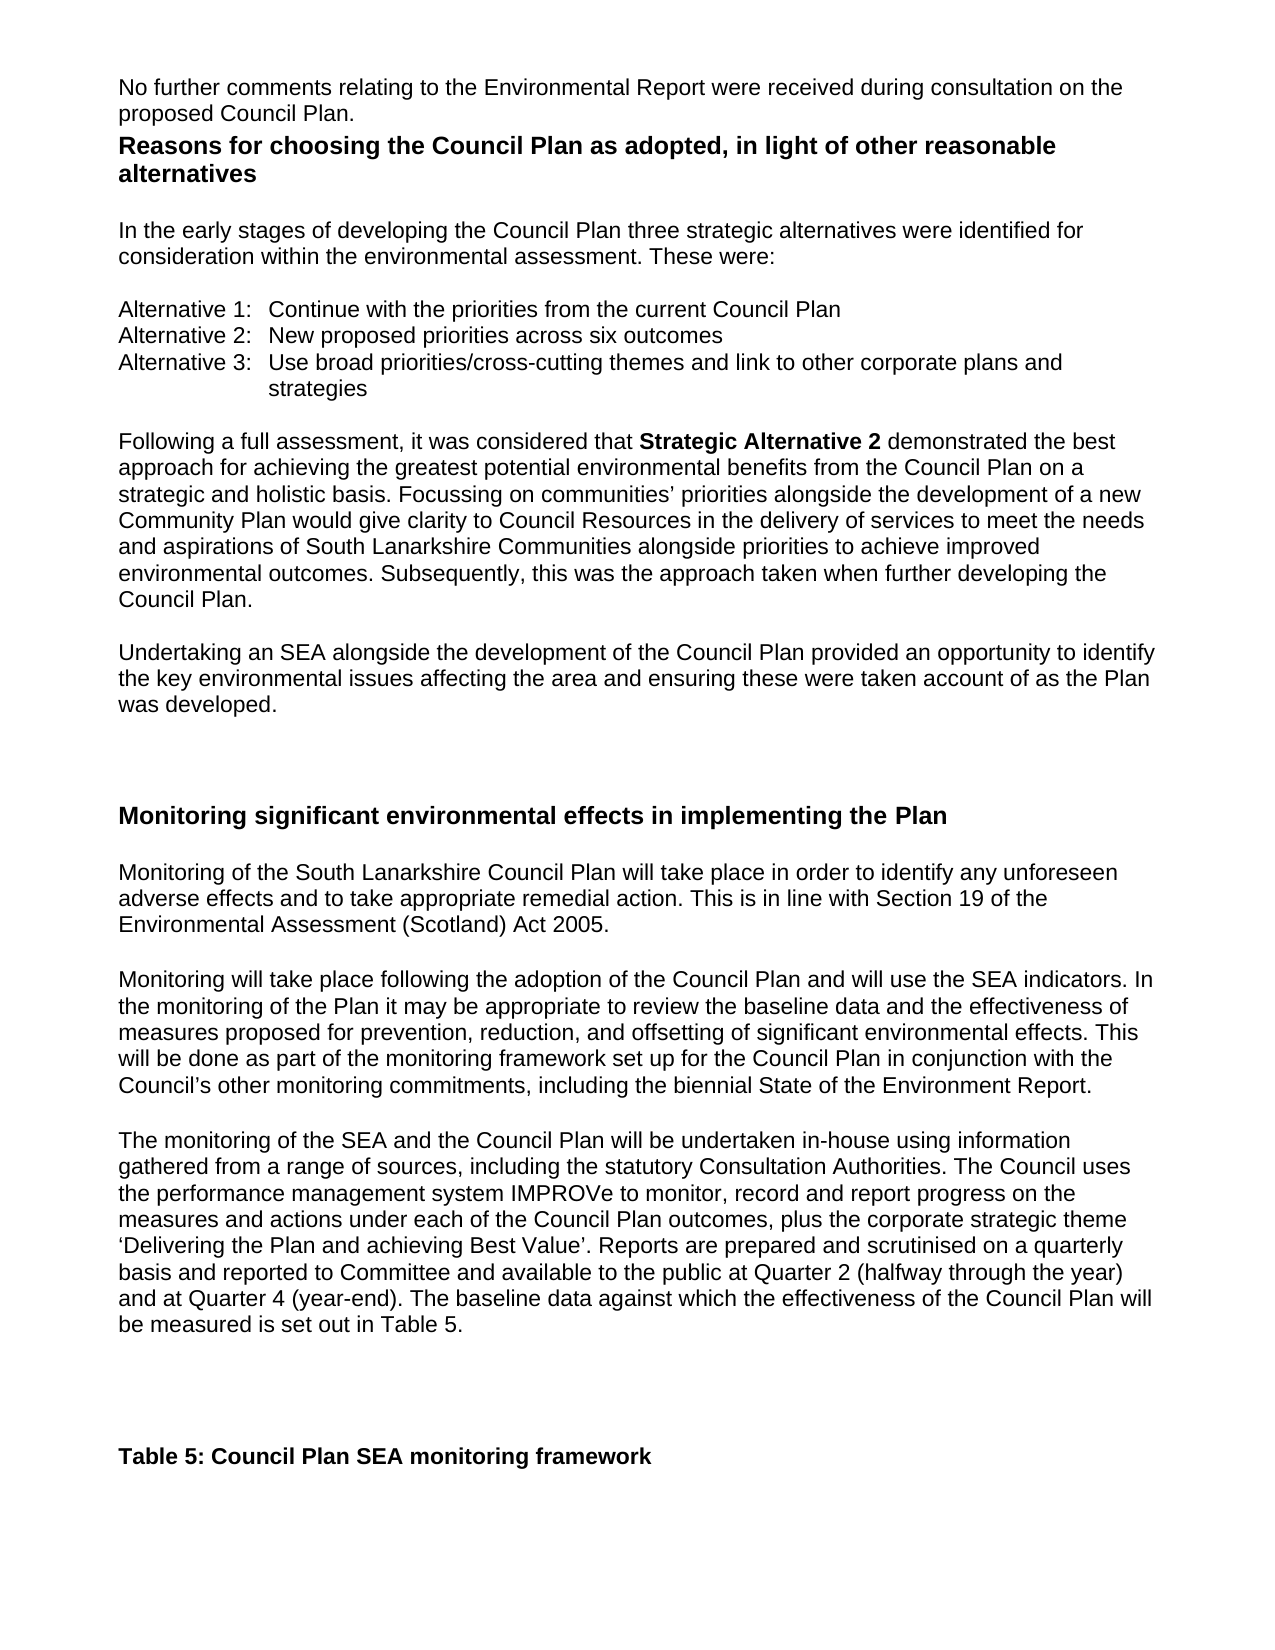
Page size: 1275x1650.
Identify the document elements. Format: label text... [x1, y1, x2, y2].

text Monitoring will take place following the adoption of the Council Plan and will use the SEA indicators. In the monitoring of the Plan it may be appropriate to review the baseline data and the effectiveness of measures proposed for prevention, reduction, and offsetting of significant environmental effects. This will be done as part of the monitoring framework set up for the Council Plan in conjunction with the Council’s other monitoring commitments, including the biennial State of the Environment Report. [118, 966, 1157, 1098]
subtitle Reasons for choosing the Council Plan as adopted, in light of other reasonable alternatives [118, 131, 1157, 188]
text Table 5: Council Plan SEA monitoring framework [118, 1443, 1157, 1469]
text Alternative 3: Use broad priorities/cross-cutting themes and link to other corporate plans and strategies [118, 349, 1157, 401]
text Monitoring of the South Lanarkshire Council Plan will take place in order to identify any unforeseen adverse effects and to take appropriate remedial action. This is in line with Section 19 of the Environmental Assessment (Scotland) Act 2005. [118, 858, 1157, 937]
text No further comments relating to the Environmental Report were received during consultation on the proposed Council Plan. [118, 74, 1157, 127]
text Alternative 2: New proposed priorities across six outcomes [118, 322, 1157, 349]
text Alternative 1: Continue with the priorities from the current Council Plan [118, 296, 1157, 322]
text Following a full assessment, it was considered that Strategic Alternative 2 demonstrated the best approach for achieving the greatest potential environmental benefits from the Council Plan on a strategic and holistic basis. Focussing on communities’ priorities alongside the development of a new Community Plan would give clarity to Council Resources in the delivery of services to meet the needs and aspirations of South Lanarkshire Communities alongside priorities to achieve improved environmental outcomes. Subsequently, this was the approach taken when further developing the Council Plan. [118, 428, 1157, 612]
text In the early stages of developing the Council Plan three strategic alternatives were identified for consideration within the environmental assessment. These were: [118, 217, 1157, 270]
text Undertaking an SEA alongside the development of the Council Plan provided an opportunity to identify the key environmental issues affecting the area and ensuring these were taken account of as the Plan was developed. [118, 639, 1157, 718]
subtitle Monitoring significant environmental effects in implementing the Plan [118, 801, 1157, 830]
text The monitoring of the SEA and the Council Plan will be undertaken in-house using information gathered from a range of sources, including the statutory Consultation Authorities. The Council uses the performance management system IMPROVe to monitor, record and report progress on the measures and actions under each of the Council Plan outcomes, plus the corporate strategic theme ‘Delivering the Plan and achieving Best Value’. Reports are prepared and scrutinised on a quarterly basis and reported to Committee and available to the public at Quarter 2 (halfway through the year) and at Quarter 4 (year-end). The baseline data against which the effectiveness of the Council Plan will be measured is set out in Table 5. [118, 1127, 1157, 1338]
